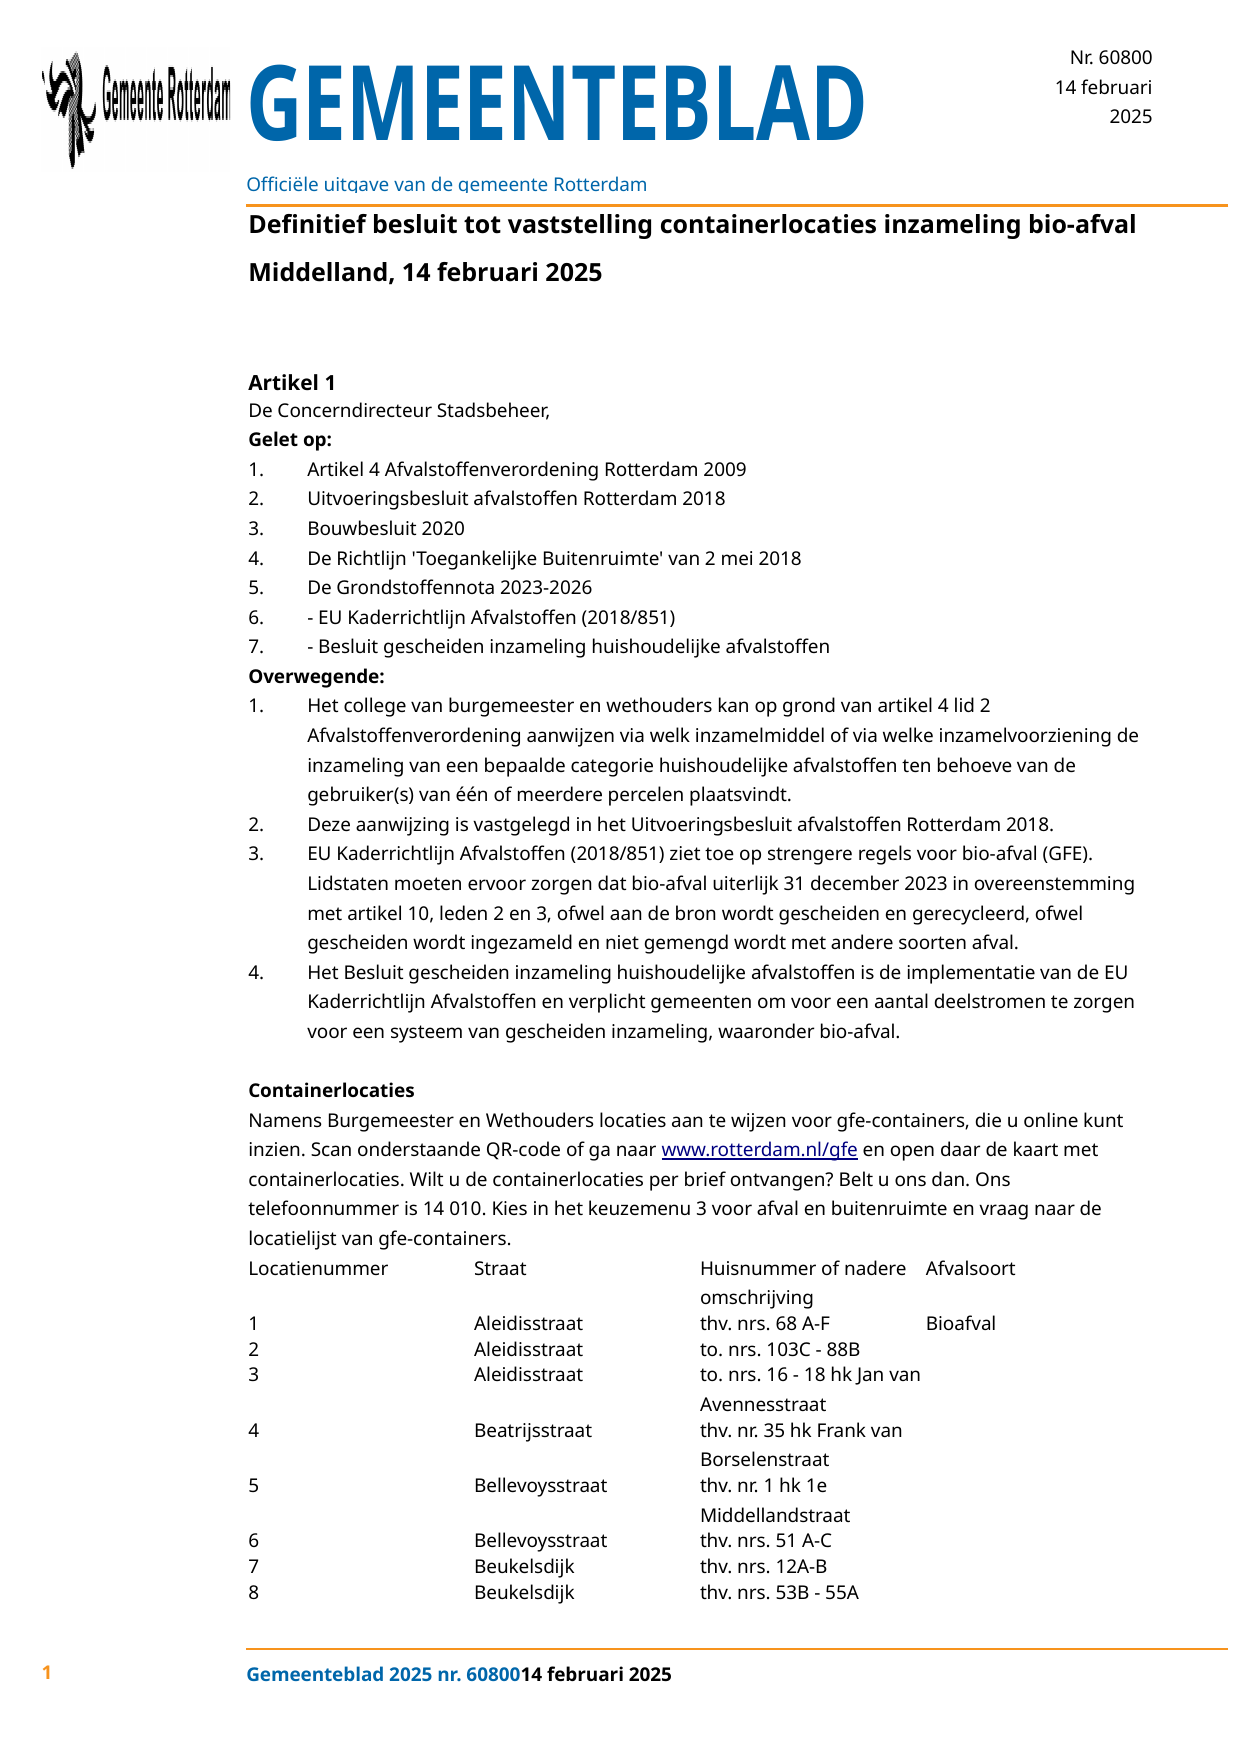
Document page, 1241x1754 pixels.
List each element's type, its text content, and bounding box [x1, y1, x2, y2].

table_cell [926, 1579, 1152, 1605]
text Overwegende: [248, 663, 1152, 689]
table_cell Beukelsdijk [474, 1553, 700, 1579]
table_cell to. nrs. 103C - 88B [700, 1336, 926, 1362]
table_cell [926, 1417, 1152, 1472]
table_cell [926, 1528, 1152, 1553]
list Het Besluit gescheiden inzameling huishoudelijke afvalstoffen is de implementatie van de EU Kaderrichtlijn Afvalstoffen en verplicht gemeenten om voor een aantal deelstromen te zorgen voor een systeem van gescheiden inzameling, waaronder bio-afval. [248, 959, 1152, 1044]
list Bouwbesluit 2020 [248, 515, 1152, 541]
table_cell thv. nrs. 51 A-C [700, 1528, 926, 1553]
text De Concerndirecteur Stadsbeheer, [248, 397, 1152, 422]
table_cell 7 [248, 1553, 474, 1579]
text Containerlocaties [248, 1077, 1152, 1103]
table_cell 3 [248, 1362, 474, 1417]
list - Besluit gescheiden inzameling huishoudelijke afvalstoffen [248, 633, 1152, 659]
table_cell thv. nrs. 53B - 55A [700, 1579, 926, 1605]
table_cell Aleidisstraat [474, 1336, 700, 1362]
list - EU Kaderrichtlijn Afvalstoffen (2018/851) [248, 604, 1152, 629]
table_cell Bellevoysstraat [474, 1528, 700, 1553]
table_cell thv. nr. 1 hk 1e Middellandstraat [700, 1472, 926, 1527]
table_cell to. nrs. 16 - 18 hk Jan van Avennesstraat [700, 1362, 926, 1417]
table_cell thv. nrs. 68 A-F [700, 1310, 926, 1336]
table_cell 8 [248, 1579, 474, 1605]
list EU Kaderrichtlijn Afvalstoffen (2018/851) ziet toe op strengere regels voor bio-afval (GFE). Lidstaten moeten ervoor zorgen dat bio-afval uiterlijk 31 december 2023 in overeenstemming met artikel 10, leden 2 en 3, ofwel aan de bron wordt gescheiden en gerecycleerd, ofwel gescheiden wordt ingezameld en niet gemengd wordt met andere soorten afval. [248, 841, 1152, 955]
text Gelet op: [248, 426, 1152, 452]
table_cell 4 [248, 1417, 474, 1472]
text Namens Burgemeester en Wethouders locaties aan te wijzen voor gfe-containers, die u online kunt inzien. Scan onderstaande QR-code of ga naar www.rotterdam.nl/gfe en open daar de kaart met containerlocaties. Wilt u de containerlocaties per brief ontvangen? Belt u ons dan. Ons telefoonnummer is 14 010. Kies in het keuzemenu 3 voor afval en buitenruimte en vraag naar de locatielijst van gfe-containers. [248, 1107, 1152, 1251]
table_cell 6 [248, 1528, 474, 1553]
table_cell Bellevoysstraat [474, 1472, 700, 1527]
list De Grondstoffennota 2023-2026 [248, 574, 1152, 600]
table_header Straat [474, 1255, 700, 1310]
table_header Huisnummer of nadere omschrijving [700, 1255, 926, 1310]
table_cell Bioafval [926, 1310, 1152, 1336]
picture [41, 47, 231, 172]
table_header Locatienummer [248, 1255, 474, 1310]
table_cell [926, 1362, 1152, 1417]
table_cell Beatrijsstraat [474, 1417, 700, 1472]
table_cell thv. nrs. 12A-B [700, 1553, 926, 1579]
list Uitvoeringsbesluit afvalstoffen Rotterdam 2018 [248, 486, 1152, 511]
table_cell thv. nr. 35 hk Frank van Borselenstraat [700, 1417, 926, 1472]
text Definitief besluit tot vaststelling containerlocaties inzameling bio-afval Middelland, 14 februari 2025 [248, 207, 1152, 288]
table_cell Beukelsdijk [474, 1579, 700, 1605]
table_cell 5 [248, 1472, 474, 1527]
table_cell Aleidisstraat [474, 1362, 700, 1417]
list Het college van burgemeester en wethouders kan op grond van artikel 4 lid 2 Afvalstoffenverordening aanwijzen via welk inzamelmiddel of via welke inzamelvoorziening de inzameling van een bepaalde categorie huishoudelijke afvalstoffen ten behoeve van de gebruiker(s) van één of meerdere percelen plaatsvindt. [248, 693, 1152, 807]
table_cell 1 [248, 1310, 474, 1336]
table_header Afvalsoort [926, 1255, 1152, 1310]
table_cell 2 [248, 1336, 474, 1362]
list Artikel 4 Afvalstoffenverordening Rotterdam 2009 [248, 456, 1152, 482]
table_cell Aleidisstraat [474, 1310, 700, 1336]
text Artikel 1 [248, 368, 1152, 397]
table_cell [926, 1553, 1152, 1579]
list Deze aanwijzing is vastgelegd in het Uitvoeringsbesluit afvalstoffen Rotterdam 2018. [248, 811, 1152, 837]
table_cell [926, 1336, 1152, 1362]
list De Richtlijn 'Toegankelijke Buitenruimte' van 2 mei 2018 [248, 545, 1152, 570]
table_cell [926, 1472, 1152, 1527]
